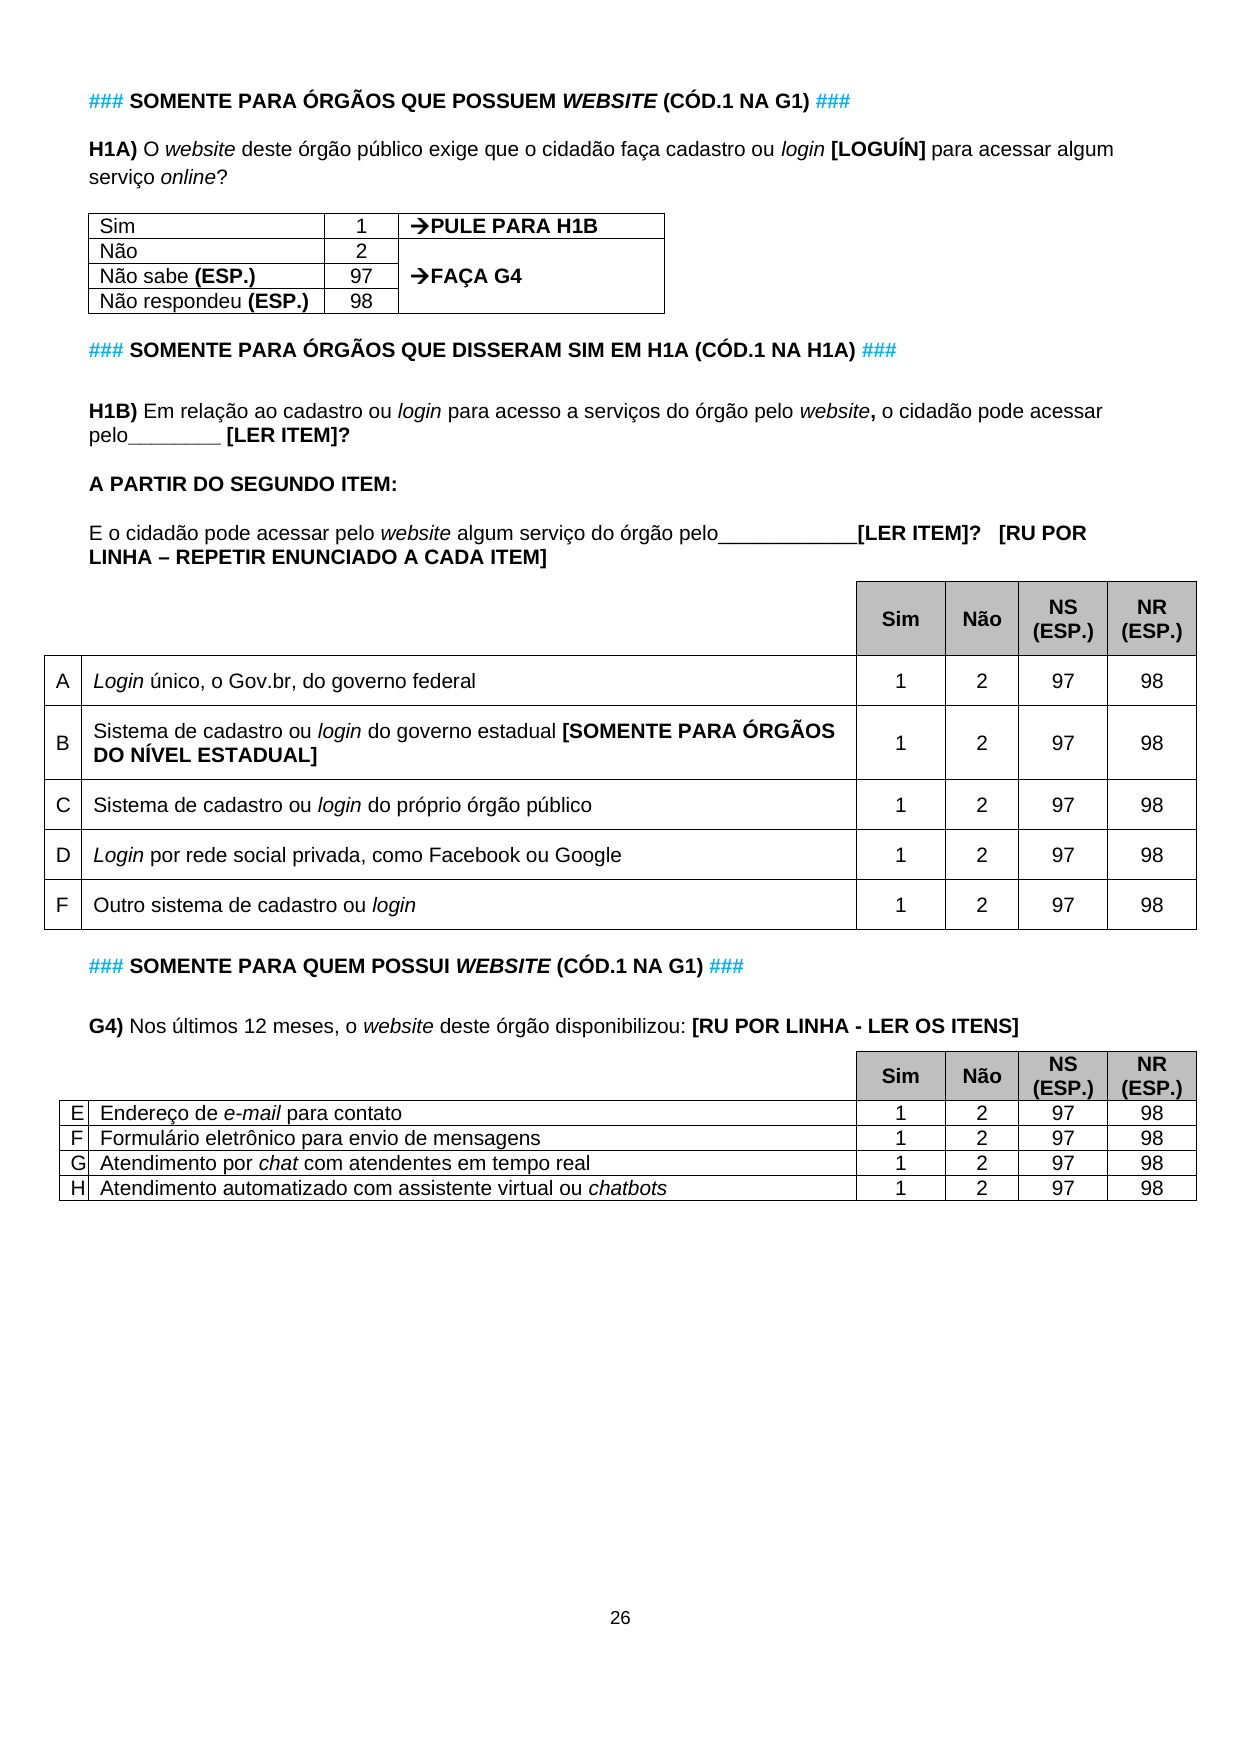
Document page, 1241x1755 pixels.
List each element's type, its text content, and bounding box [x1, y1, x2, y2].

text ### SOMENTE PARA QUEM POSSUI WEBSITE (CÓD.1 NA G1) ### [89, 954, 1152, 978]
table_cell 97 [1019, 1126, 1107, 1150]
table_cell 1 [857, 1151, 945, 1175]
text ### SOMENTE PARA ÓRGÃOS QUE DISSERAM SIM EM H1A (CÓD.1 NA H1A) ### [89, 338, 1152, 362]
text ### SOMENTE PARA ÓRGÃOS QUE POSSUEM WEBSITE (CÓD.1 NA G1) ### [89, 89, 1152, 113]
table_cell 2 [946, 780, 1018, 829]
table_cell 2 [946, 880, 1018, 929]
table_cell D [45, 830, 81, 879]
table_header Não [946, 1052, 1018, 1100]
table_cell 98 [1108, 830, 1196, 879]
table_header Sim [89, 214, 324, 238]
table_cell 2 [946, 1176, 1018, 1200]
table_cell Não sabe (ESP.) [89, 264, 324, 288]
table_cell 97 [1019, 656, 1107, 705]
table_cell 98 [325, 289, 398, 313]
table_cell 97 [1019, 1151, 1107, 1175]
table_header Sim [857, 1052, 945, 1100]
table_cell Outro sistema de cadastro ou login [82, 880, 856, 929]
table_header NS (ESP.) [1019, 1052, 1107, 1100]
table_cell 2 [946, 1126, 1018, 1150]
table_cell FAÇA G4 [399, 239, 664, 313]
table_cell A [45, 656, 81, 705]
table_cell 97 [1019, 1101, 1107, 1125]
table_cell 97 [1019, 1176, 1107, 1200]
table_cell 98 [1108, 1101, 1196, 1125]
table_cell Atendimento automatizado com assistente virtual ou chatbots [89, 1176, 856, 1200]
table_cell 2 [946, 830, 1018, 879]
table_cell 98 [1108, 1126, 1196, 1150]
table_cell H [60, 1176, 88, 1200]
table_cell 97 [1019, 780, 1107, 829]
table_header NS (ESP.) [1019, 582, 1107, 655]
table_cell Sistema de cadastro ou login do próprio órgão público [82, 780, 856, 829]
table_header [59, 1051, 856, 1100]
table_cell 2 [946, 706, 1018, 779]
table_cell Atendimento por chat com atendentes em tempo real [89, 1151, 856, 1175]
table_cell 1 [857, 1176, 945, 1200]
table_header Não [946, 582, 1018, 655]
table_cell E [60, 1101, 88, 1125]
text H1B) Em relação ao cadastro ou login para acesso a serviços do órgão pelo website, o cidadão pode acessar pelo________ [LER ITEM]? [89, 399, 1152, 447]
table_cell 1 [857, 830, 945, 879]
table_cell 98 [1108, 656, 1196, 705]
table_header [44, 581, 856, 655]
table_cell 97 [325, 264, 398, 288]
table_cell Login por rede social privada, como Facebook ou Google [82, 830, 856, 879]
text H1A) O website deste órgão público exige que o cidadão faça cadastro ou login [LOGUÍN] para acessar algum serviço online? [89, 137, 1152, 188]
table_cell Não [89, 239, 324, 263]
table_header NR (ESP.) [1108, 1052, 1196, 1100]
table_cell 1 [857, 1126, 945, 1150]
table_cell 1 [857, 1101, 945, 1125]
table_cell C [45, 780, 81, 829]
table_cell 2 [946, 656, 1018, 705]
table_cell 97 [1019, 880, 1107, 929]
table_cell F [60, 1126, 88, 1150]
text E o cidadão pode acessar pelo website algum serviço do órgão pelo____________[LER ITEM]? [RU POR LINHA – REPETIR ENUNCIADO A CADA ITEM] [89, 521, 1152, 568]
table_cell Login único, o Gov.br, do governo federal [82, 656, 856, 705]
table_cell Não respondeu (ESP.) [89, 289, 324, 313]
table_cell Endereço de e-mail para contato [89, 1101, 856, 1125]
table_cell 2 [946, 1151, 1018, 1175]
table_cell 97 [1019, 830, 1107, 879]
table_cell 98 [1108, 1176, 1196, 1200]
table_header NR (ESP.) [1108, 582, 1196, 655]
text G4) Nos últimos 12 meses, o website deste órgão disponibilizou: [RU POR LINHA - LER OS ITENS] [89, 1014, 1152, 1038]
table_cell Formulário eletrônico para envio de mensagens [89, 1126, 856, 1150]
table_cell 1 [857, 880, 945, 929]
table_cell 98 [1108, 880, 1196, 929]
text A PARTIR DO SEGUNDO ITEM: [89, 472, 1152, 496]
table_header PULE PARA H1B [399, 214, 664, 238]
table_cell 2 [946, 1101, 1018, 1125]
table_cell Sistema de cadastro ou login do governo estadual [SOMENTE PARA ÓRGÃOS DO NÍVEL ESTADUAL] [82, 706, 856, 779]
table_cell 98 [1108, 706, 1196, 779]
table_cell 98 [1108, 780, 1196, 829]
table_cell 97 [1019, 706, 1107, 779]
table_header 1 [325, 214, 398, 238]
table_cell 1 [857, 780, 945, 829]
table_cell 2 [325, 239, 398, 263]
table_header Sim [857, 582, 945, 655]
table_cell 1 [857, 706, 945, 779]
table_cell F [45, 880, 81, 929]
table_cell B [45, 706, 81, 779]
table_cell G [60, 1151, 88, 1175]
table_cell 1 [857, 656, 945, 705]
table_cell 98 [1108, 1151, 1196, 1175]
